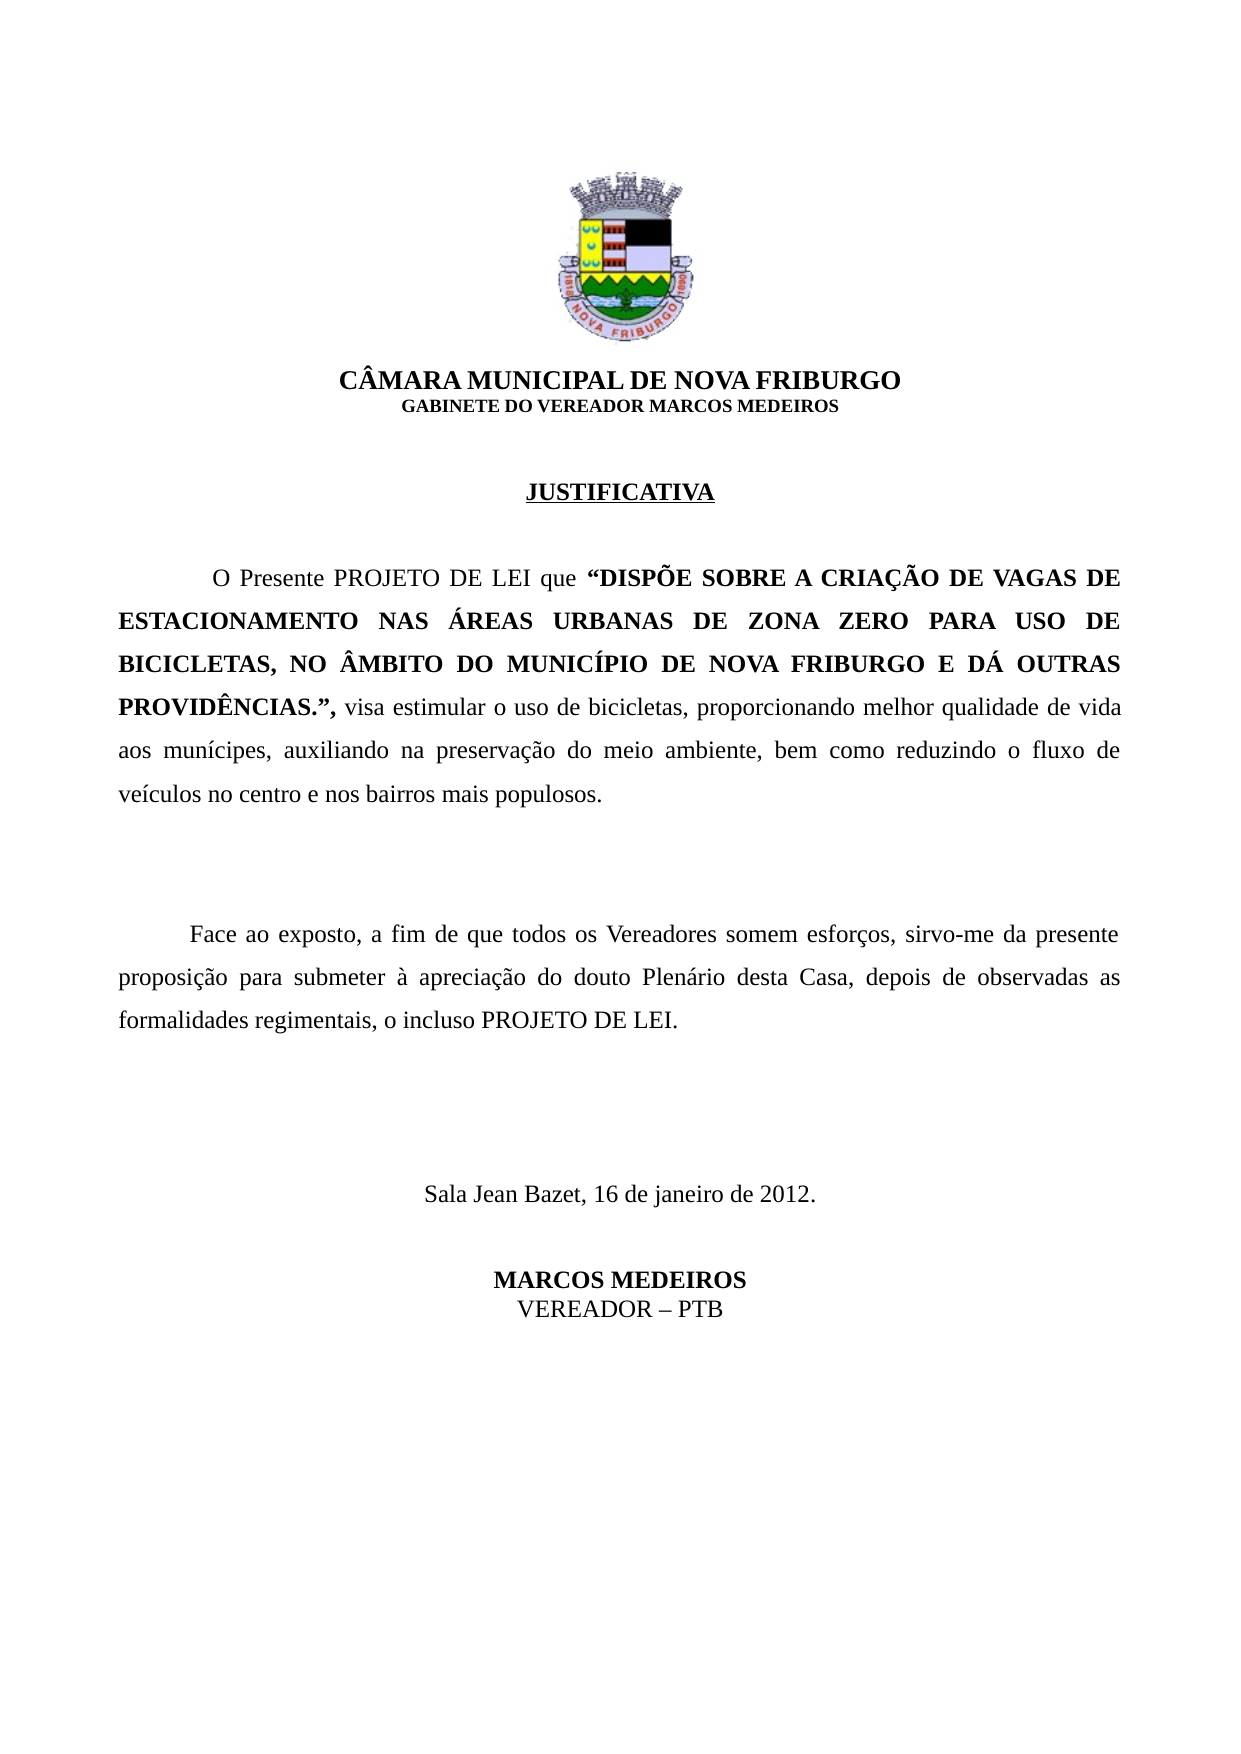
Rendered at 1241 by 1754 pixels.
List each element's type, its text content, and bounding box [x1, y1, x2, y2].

text Face ao exposto, a fim de que todos os Vereadores somem esforços, sirvo-me da presente proposição para submeter à apreciação do douto Plenário desta Casa, depois de observadas as formalidades regimentais, o incluso PROJETO DE LEI. [118, 919, 1122, 1034]
text GABINETE DO VEREADOR MARCOS MEDEIROS [118, 395, 1122, 417]
picture [537, 156, 703, 356]
text MARCOS MEDEIROS [118, 1265, 1122, 1294]
text JUSTIFICATIVA [118, 477, 1122, 506]
text VEREADOR – PTB [118, 1294, 1122, 1323]
text Sala Jean Bazet, 16 de janeiro de 2012. [118, 1179, 1122, 1208]
text O Presente PROJETO DE LEI que “DISPÕE SOBRE A CRIAÇÃO DE VAGAS DE ESTACIONAMENTO NAS ÁREAS URBANAS DE ZONA ZERO PARA USO DE BICICLETAS, NO ÂMBITO DO MUNICÍPIO DE NOVA FRIBURGO E DÁ OUTRAS PROVIDÊNCIAS.”, visa estimular o uso de bicicletas, proporcionando melhor qualidade de vida aos munícipes, auxiliando na preservação do meio ambiente, bem como reduzindo o fluxo de veículos no centro e nos bairros mais populosos. [118, 563, 1122, 807]
text CÂMARA MUNICIPAL DE NOVA FRIBURGO [118, 364, 1122, 395]
